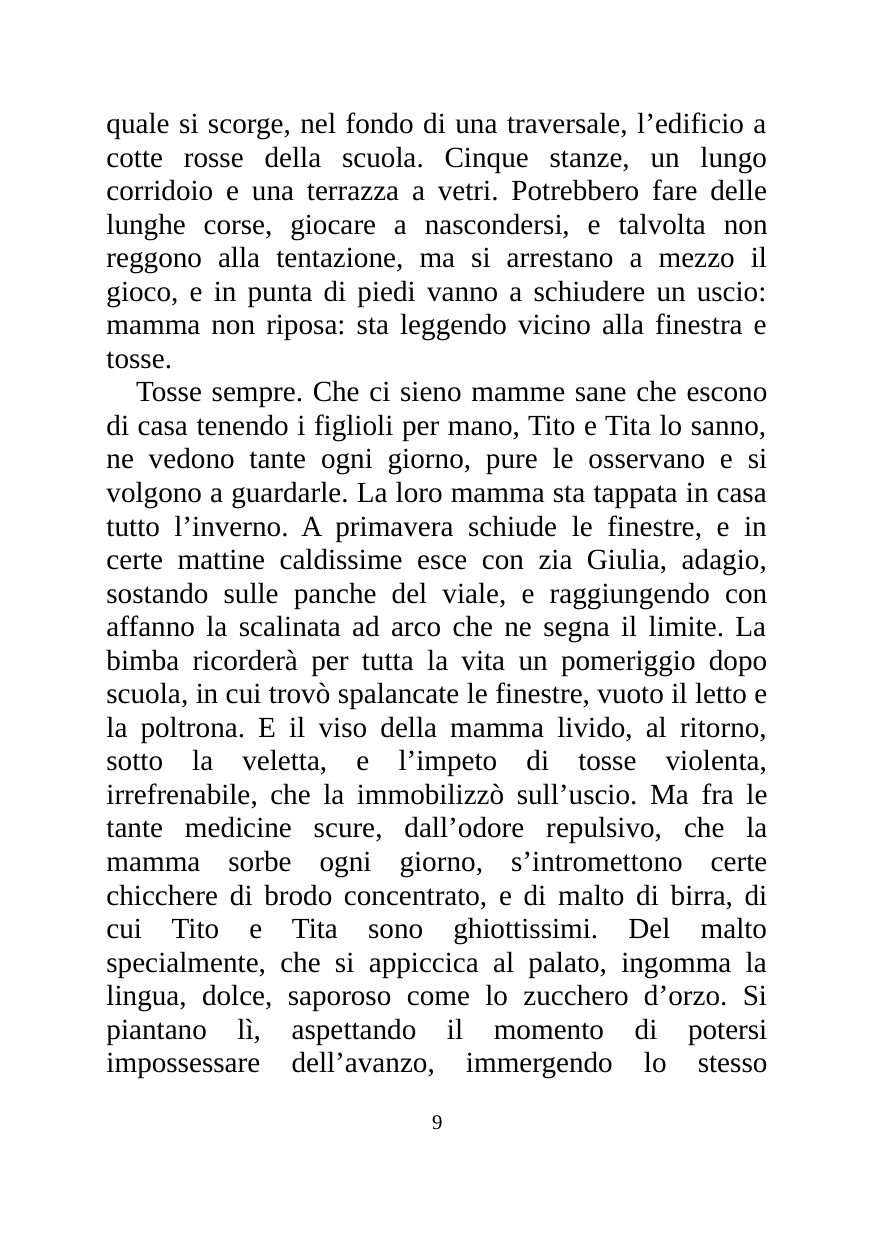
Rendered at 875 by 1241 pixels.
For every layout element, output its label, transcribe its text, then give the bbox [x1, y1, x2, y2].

text Tosse sempre. Che ci sieno mamme sane che escono di casa tenendo i figlioli per mano, Tito e Tita lo sanno, ne vedono tante ogni giorno, pure le osservano e si volgono a guardarle. La loro mamma sta tappata in casa tutto l’inverno. A primavera schiude le finestre, e in certe mattine caldissime esce con zia Giulia, adagio, sostando sulle panche del viale, e raggiungendo con affanno la scalinata ad arco che ne segna il limite. La bimba ricorderà per tutta la vita un pomeriggio dopo scuola, in cui trovò spalancate le finestre, vuoto il letto e la poltrona. E il viso della mamma livido, al ritorno, sotto la veletta, e l’impeto di tosse violenta, irrefrenabile, che la immobilizzò sull’uscio. Ma fra le tante medicine scure, dall’odore repulsivo, che la mamma sorbe ogni giorno, s’intromettono certe chicchere di brodo concentrato, e di malto di birra, di cui Tito e Tita sono ghiottissimi. Del malto specialmente, che si appiccica al palato, ingomma la lingua, dolce, saporoso come lo zucchero d’orzo. Si piantano lì, aspettando il momento di potersi impossessare dell’avanzo, immergendo lo stesso [106, 374, 768, 1079]
text quale si scorge, nel fondo di una traversale, l’edificio a cotte rosse della scuola. Cinque stanze, un lungo corridoio e una terrazza a vetri. Potrebbero fare delle lunghe corse, giocare a nascondersi, e talvolta non reggono alla tentazione, ma si arrestano a mezzo il gioco, e in punta di piedi vanno a schiudere un uscio: mamma non riposa: sta leggendo vicino alla finestra e tosse. [106, 106, 768, 374]
